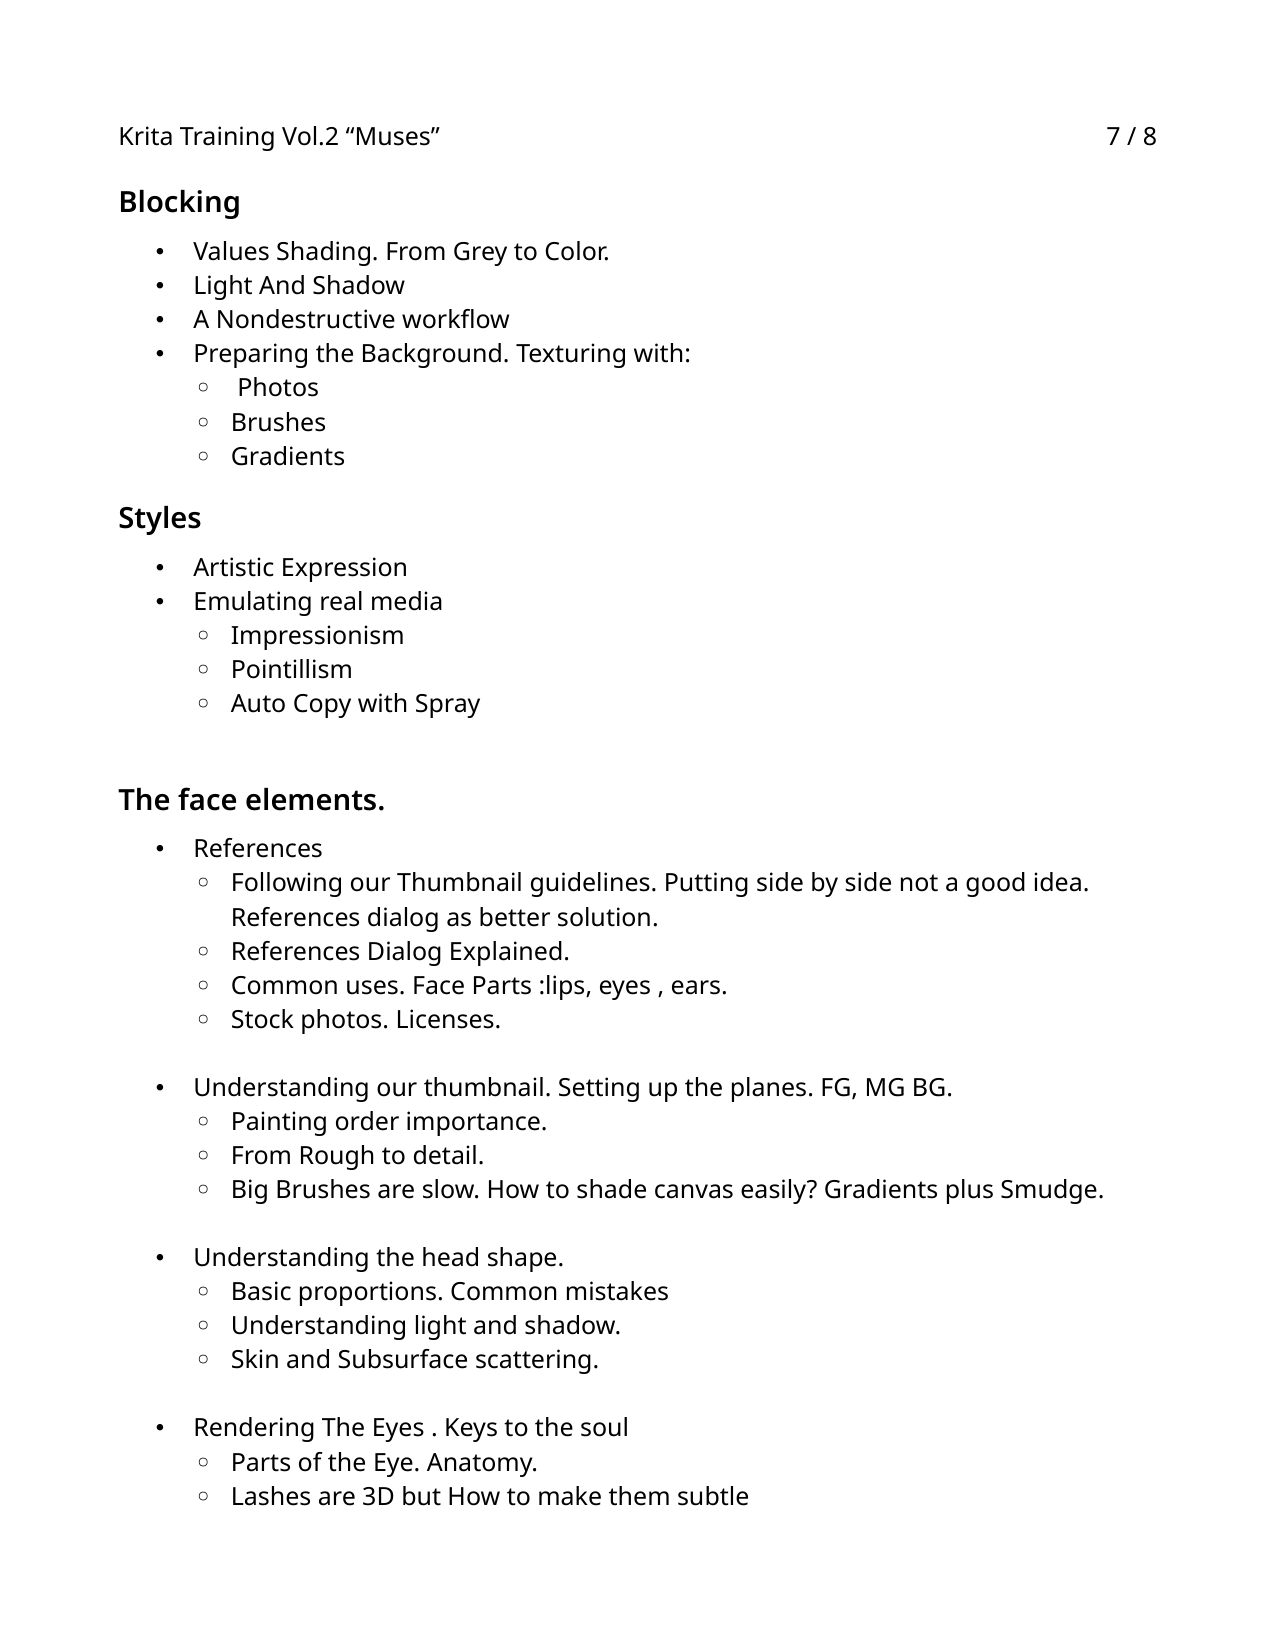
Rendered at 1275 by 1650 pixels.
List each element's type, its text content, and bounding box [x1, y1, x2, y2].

list Artistic Expression [156, 549, 1157, 583]
list Understanding light and shadow. [193, 1308, 1157, 1342]
list Impressionism [193, 618, 1157, 652]
list Preparing the Background. Texturing with: [156, 336, 1157, 370]
list Values Shading. From Grey to Color. [156, 234, 1157, 268]
subtitle Blocking [118, 182, 1157, 221]
subtitle The face elements. [118, 779, 1157, 818]
list Emulating real media [156, 583, 1157, 618]
list Auto Copy with Spray [193, 686, 1157, 720]
list Understanding our thumbnail. Setting up the planes. FG, MG BG. [156, 1069, 1157, 1103]
list Painting order importance. [193, 1103, 1157, 1138]
list Basic proportions. Common mistakes [193, 1274, 1157, 1308]
list Skin and Subsurface scattering. [193, 1342, 1157, 1410]
list References [156, 831, 1157, 865]
list From Rough to detail. [193, 1138, 1157, 1172]
list Understanding the head shape. [156, 1240, 1157, 1274]
list Parts of the Eye. Anatomy. [193, 1444, 1157, 1478]
list Lashes are 3D but How to make them subtle [193, 1478, 1157, 1512]
list Common uses. Face Parts :lips, eyes , ears. [193, 967, 1157, 1001]
list Brushes [193, 404, 1157, 438]
list Following our Thumbnail guidelines. Putting side by side not a good idea. References dialog as better solution. [193, 865, 1157, 933]
subtitle Styles [118, 497, 1157, 537]
list Photos [193, 370, 1157, 404]
list Rendering The Eyes . Keys to the soul [156, 1410, 1157, 1444]
list Stock photos. Licenses. [193, 1001, 1157, 1069]
list Gradients [193, 438, 1157, 472]
list Big Brushes are slow. How to shade canvas easily? Gradients plus Smudge. [193, 1172, 1157, 1206]
list Pointillism [193, 652, 1157, 686]
list Light And Shadow [156, 268, 1157, 302]
list A Nondestructive workflow [156, 302, 1157, 336]
list References Dialog Explained. [193, 933, 1157, 967]
